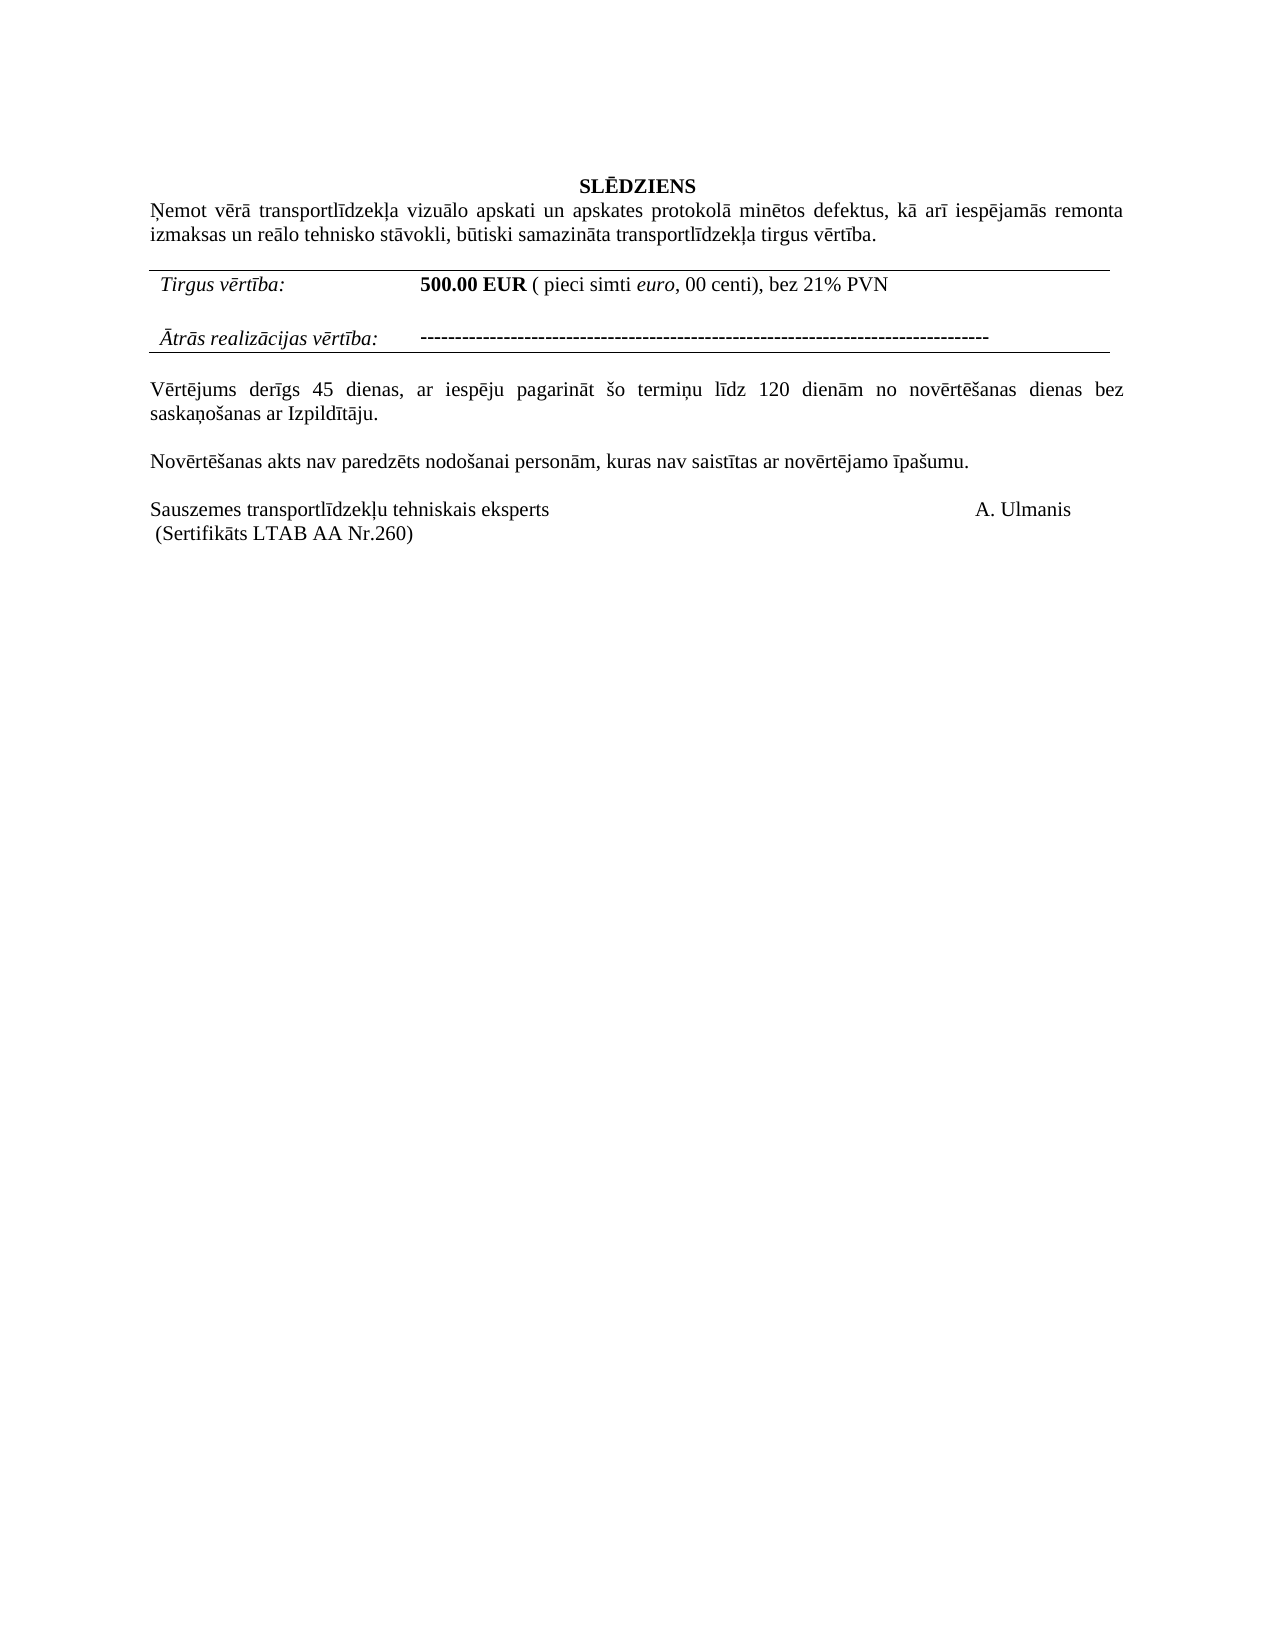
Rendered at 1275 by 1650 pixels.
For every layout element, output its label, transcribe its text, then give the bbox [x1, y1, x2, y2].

text Sauszemes transportlīdzekļu tehniskais eksperts A. Ulmanis [150, 497, 1125, 521]
table_header 500.00 EUR ( pieci simti euro, 00 centi), bez 21% PVN [409, 271, 1110, 297]
text (Sertifikāts LTAB AA Nr.260) [150, 521, 1125, 545]
text Ņemot vērā transportlīdzekļa vizuālo apskati un apskates protokolā minētos defektus, kā arī iespējamās remonta izmaksas un reālo tehnisko stāvokli, būtiski samazināta transportlīdzekļa tirgus vērtība. [150, 198, 1125, 246]
table_cell ---------------------------------------------------------------------------------- [409, 324, 1110, 352]
text SLĒDZIENS [150, 174, 1125, 198]
text Vērtējums derīgs 45 dienas, ar iespēju pagarināt šo termiņu līdz 120 dienām no novērtēšanas dienas bez saskaņošanas ar Izpildītāju. [150, 377, 1125, 425]
table_header Tirgus vērtība: [149, 271, 409, 297]
table_cell Ātrās realizācijas vērtība: [149, 324, 409, 352]
table_cell [149, 297, 409, 324]
table_cell [409, 297, 1110, 324]
text Novērtēšanas akts nav paredzēts nodošanai personām, kuras nav saistītas ar novērtējamo īpašumu. [150, 449, 1125, 473]
